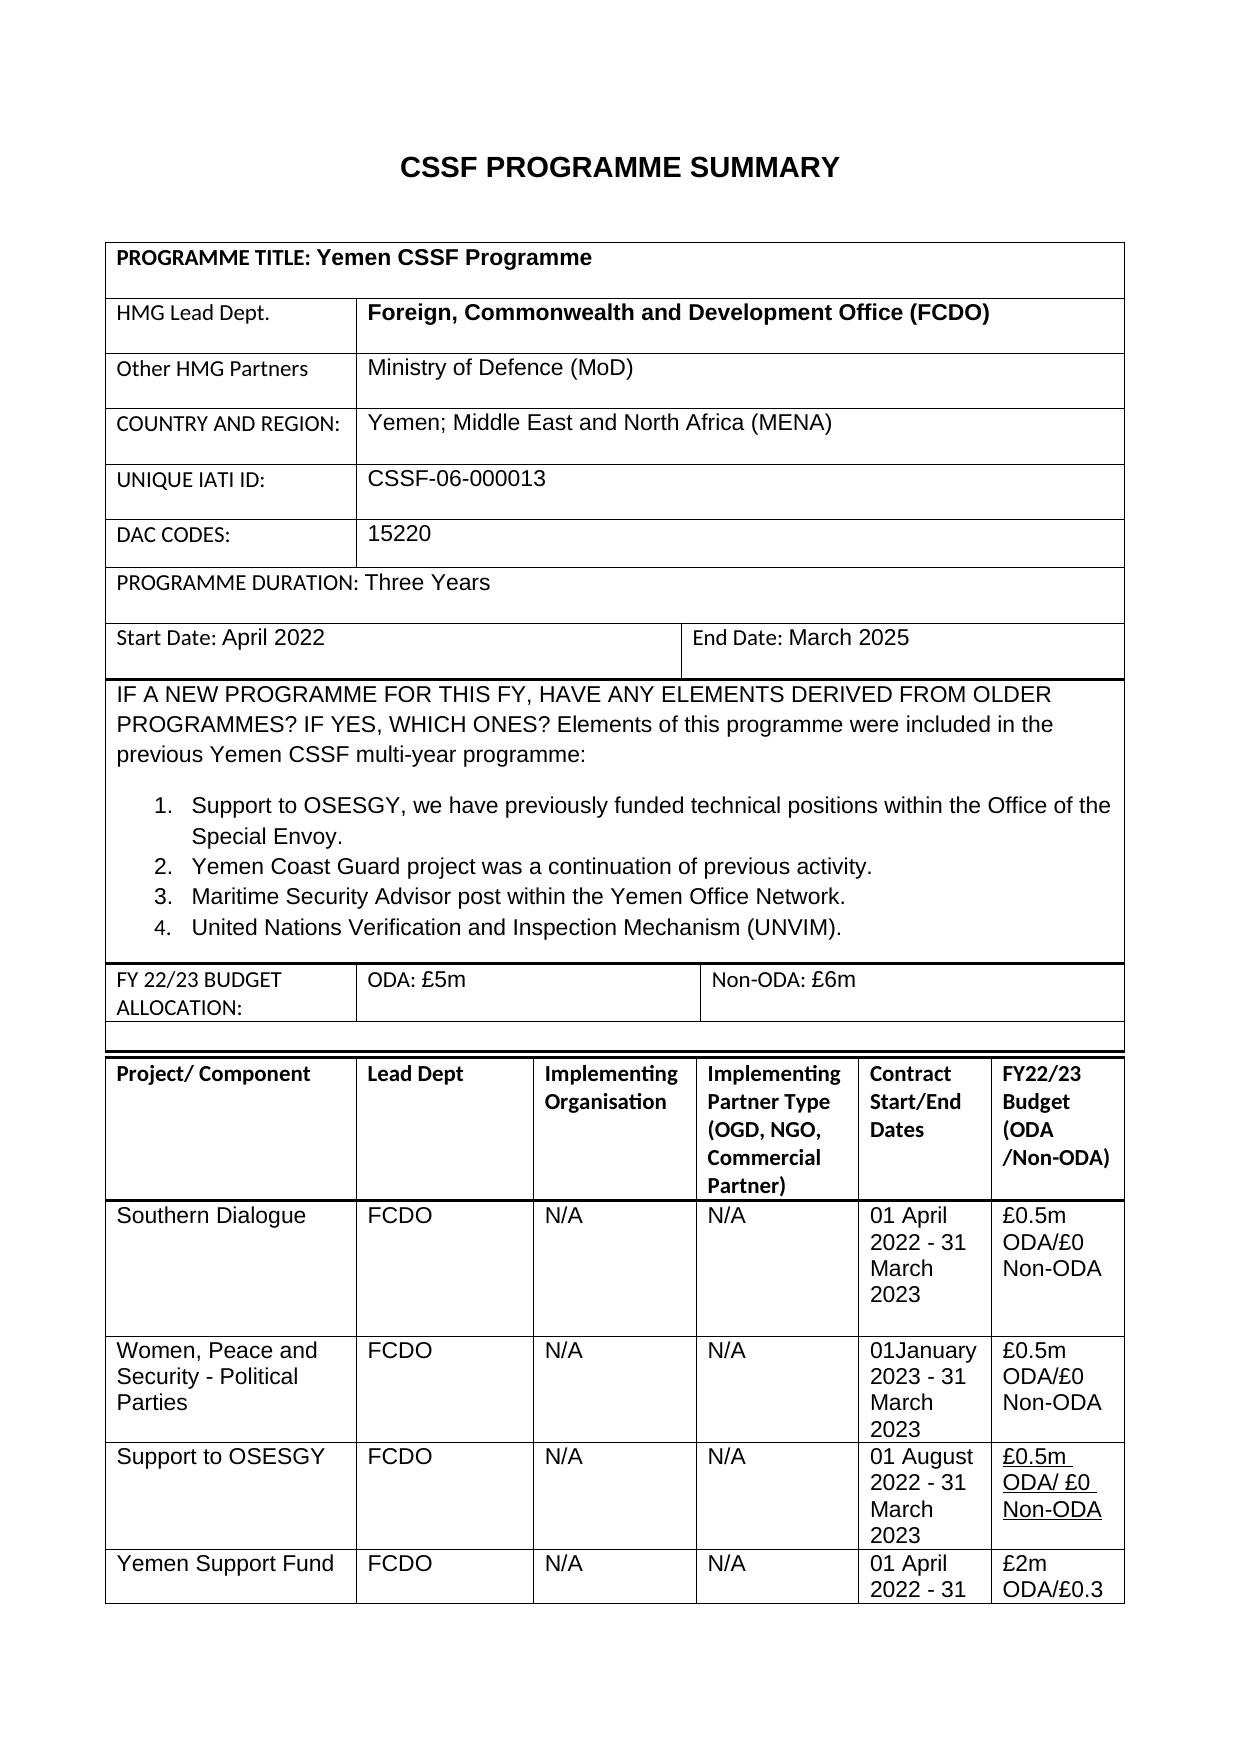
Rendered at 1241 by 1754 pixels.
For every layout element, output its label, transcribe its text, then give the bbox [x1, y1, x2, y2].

table_cell FCDO [357, 1443, 533, 1548]
text CSSF PROGRAMME SUMMARY [150, 150, 1090, 183]
table_cell £2m ODA/£0.3 [992, 1550, 1124, 1603]
table_cell FY 22/23 BUDGET ALLOCATION: [106, 965, 356, 1021]
table_cell 01 April 2022 - 31 March 2023 [859, 1202, 991, 1336]
table_header Implementing Partner Type (OGD, NGO, Commercial Partner) [697, 1059, 858, 1199]
table_cell Women, Peace and Security - Political Parties [106, 1337, 356, 1442]
table_cell £0.5m ODA/ £0 Non-ODA [992, 1443, 1124, 1548]
table_cell Foreign, Commonwealth and Development Office (FCDO) [357, 299, 1124, 353]
table_cell 01 April 2022 - 31 [859, 1550, 991, 1603]
table_cell £0.5m ODA/£0 Non-ODA [992, 1337, 1124, 1442]
table_cell UNIQUE IATI ID: [106, 465, 356, 519]
table_cell FCDO [357, 1550, 533, 1603]
table_cell £0.5m ODA/£0 Non-ODA [992, 1202, 1124, 1336]
table_cell FCDO [357, 1337, 533, 1442]
table_cell 01 August 2022 - 31 March 2023 [859, 1443, 991, 1548]
table_cell Ministry of Defence (MoD) [357, 354, 1124, 408]
table_cell DAC CODES: [106, 520, 356, 567]
table_cell Yemen Support Fund [106, 1550, 356, 1603]
table_cell N/A [534, 1337, 696, 1442]
table_cell N/A [697, 1202, 858, 1336]
table_cell ODA: £5m [357, 965, 700, 1021]
table_cell HMG Lead Dept. [106, 299, 356, 353]
table_cell Other HMG Partners [106, 354, 356, 408]
table_cell N/A [697, 1337, 858, 1442]
table_cell PROGRAMME DURATION: Three Years [106, 568, 1124, 622]
table_cell N/A [534, 1202, 696, 1336]
table_cell [106, 1022, 1124, 1050]
table_cell N/A [534, 1550, 696, 1603]
table_header Project/ Component [106, 1059, 356, 1199]
table_cell End Date: March 2025 [682, 624, 1124, 678]
table_header Contract Start/End Dates [859, 1059, 991, 1199]
table_cell COUNTRY AND REGION: [106, 409, 356, 464]
table_cell Non-ODA: £6m [701, 965, 1124, 1021]
table_cell IF A NEW PROGRAMME FOR THIS FY, HAVE ANY ELEMENTS DERIVED FROM OLDER PROGRAMMES? IF YES, WHICH ONES? Elements of this programme were included in the previous Yemen CSSF multi-year programme: Support to OSESGY, we have previously funded technical positions within the Office of the Special Envoy. Yemen Coast Guard project was a continuation of previous activity. Maritime Security Advisor post within the Yemen Office Network. United Nations Verification and Inspection Mechanism (UNVIM). [106, 681, 1124, 962]
table_cell Yemen; Middle East and North Africa (MENA) [357, 409, 1124, 464]
table_cell Support to OSESGY [106, 1443, 356, 1548]
table_cell Start Date: April 2022 [106, 624, 681, 678]
table_cell N/A [697, 1550, 858, 1603]
table_header Implementing Organisation [534, 1059, 696, 1199]
table_cell N/A [697, 1443, 858, 1548]
table_header FY22/23 Budget (ODA /Non-ODA) [992, 1059, 1124, 1199]
table_cell N/A [534, 1443, 696, 1548]
table_header PROGRAMME TITLE: Yemen CSSF Programme [106, 243, 1124, 297]
table_cell Southern Dialogue [106, 1202, 356, 1336]
table_cell CSSF-06-000013 [357, 465, 1124, 519]
table_cell 01January 2023 - 31 March 2023 [859, 1337, 991, 1442]
table_cell 15220 [357, 520, 1124, 567]
table_cell FCDO [357, 1202, 533, 1336]
table_header Lead Dept [357, 1059, 533, 1199]
